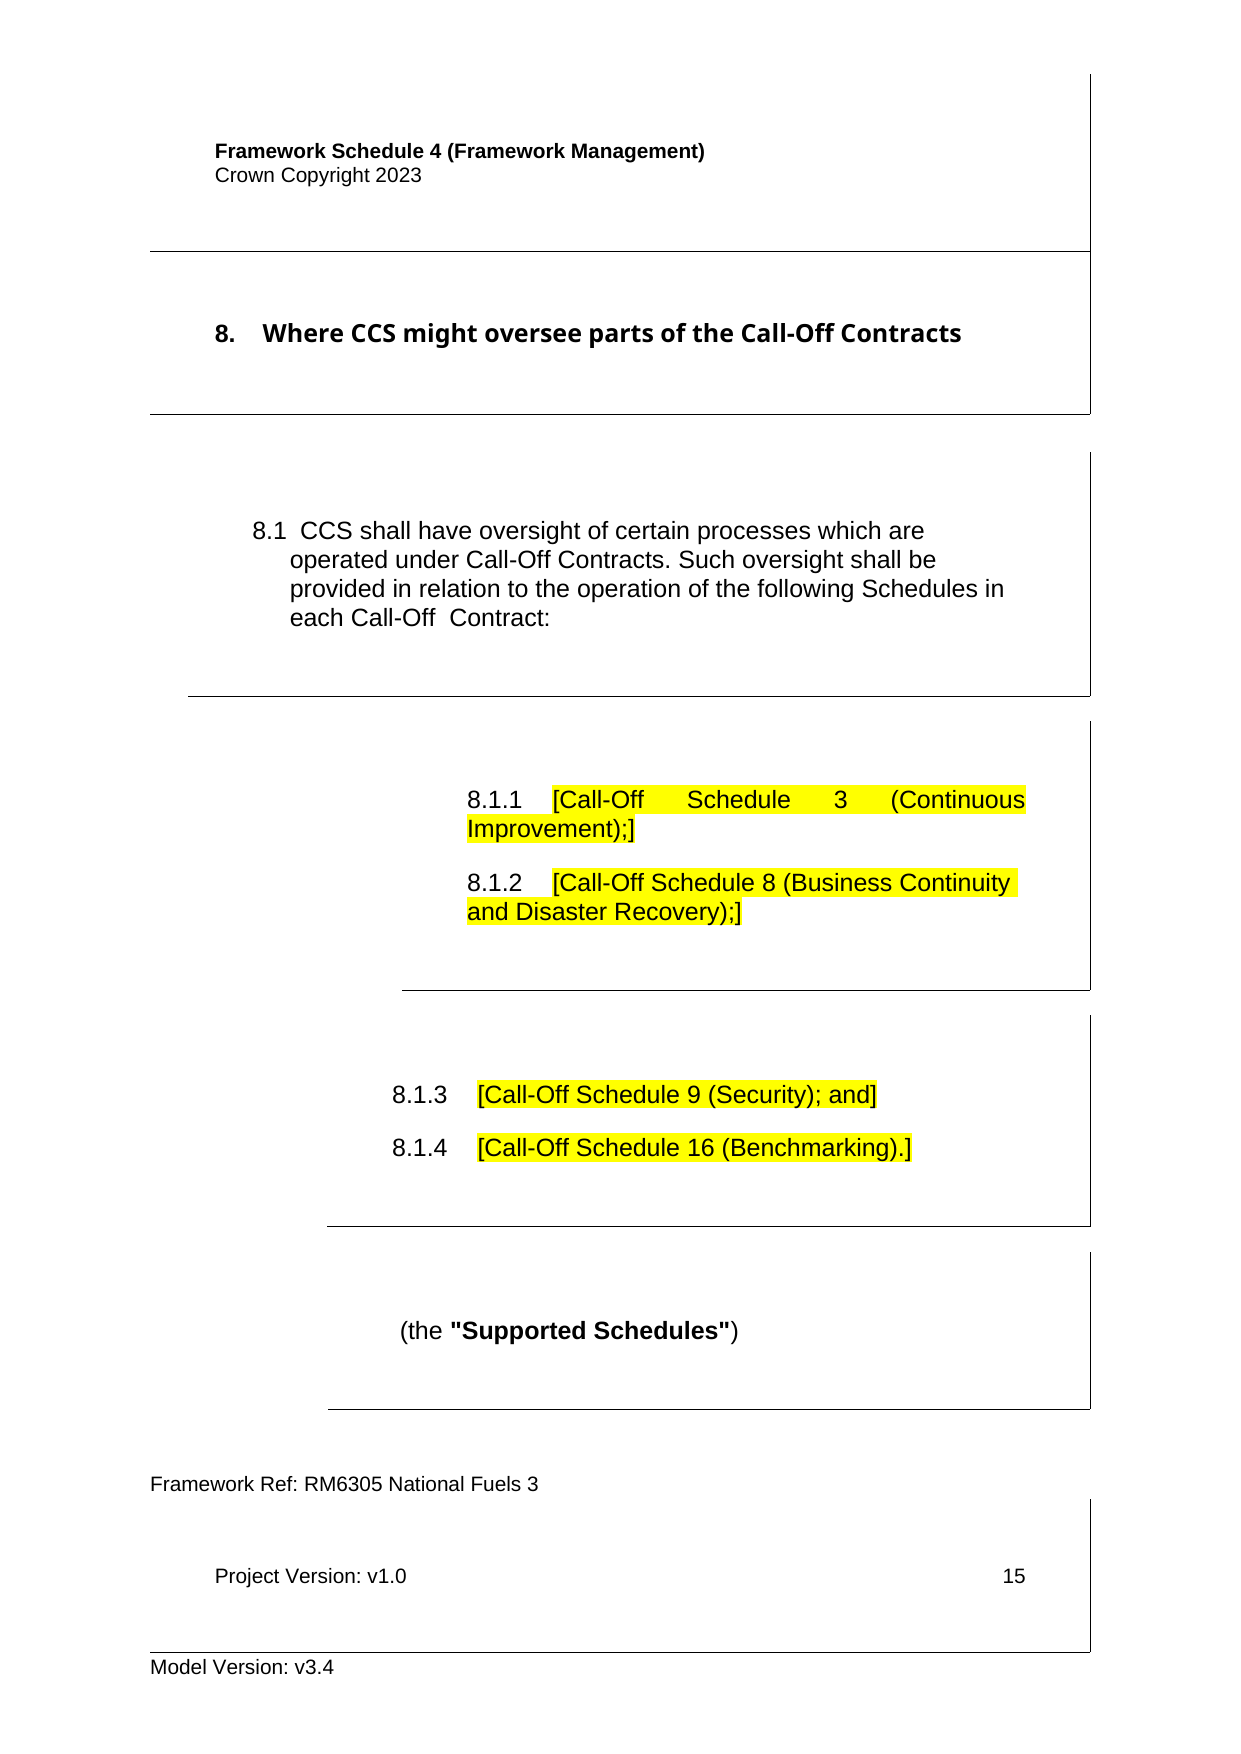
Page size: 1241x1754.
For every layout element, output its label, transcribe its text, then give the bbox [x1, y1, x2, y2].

list [Call-Off Schedule 8 (Business Continuity and Disaster Recovery);] [402, 803, 1090, 990]
list [Call-Off Schedule 9 (Security); and] [327, 1015, 1090, 1069]
list CCS shall have oversight of certain processes which are operated under Call-Off Contracts. Such oversight shall be provided in relation to the operation of the following Schedules in each Call-Off Contract: [187, 452, 1090, 696]
text (the "Supported Schedules") [328, 1252, 1090, 1409]
list [Call-Off Schedule 3 (Continuous Improvement);] [402, 721, 1090, 803]
list [Call-Off Schedule 16 (Benchmarking).] [327, 1069, 1090, 1226]
list Where CCS might oversee parts of the Call-Off Contracts [150, 251, 1090, 414]
